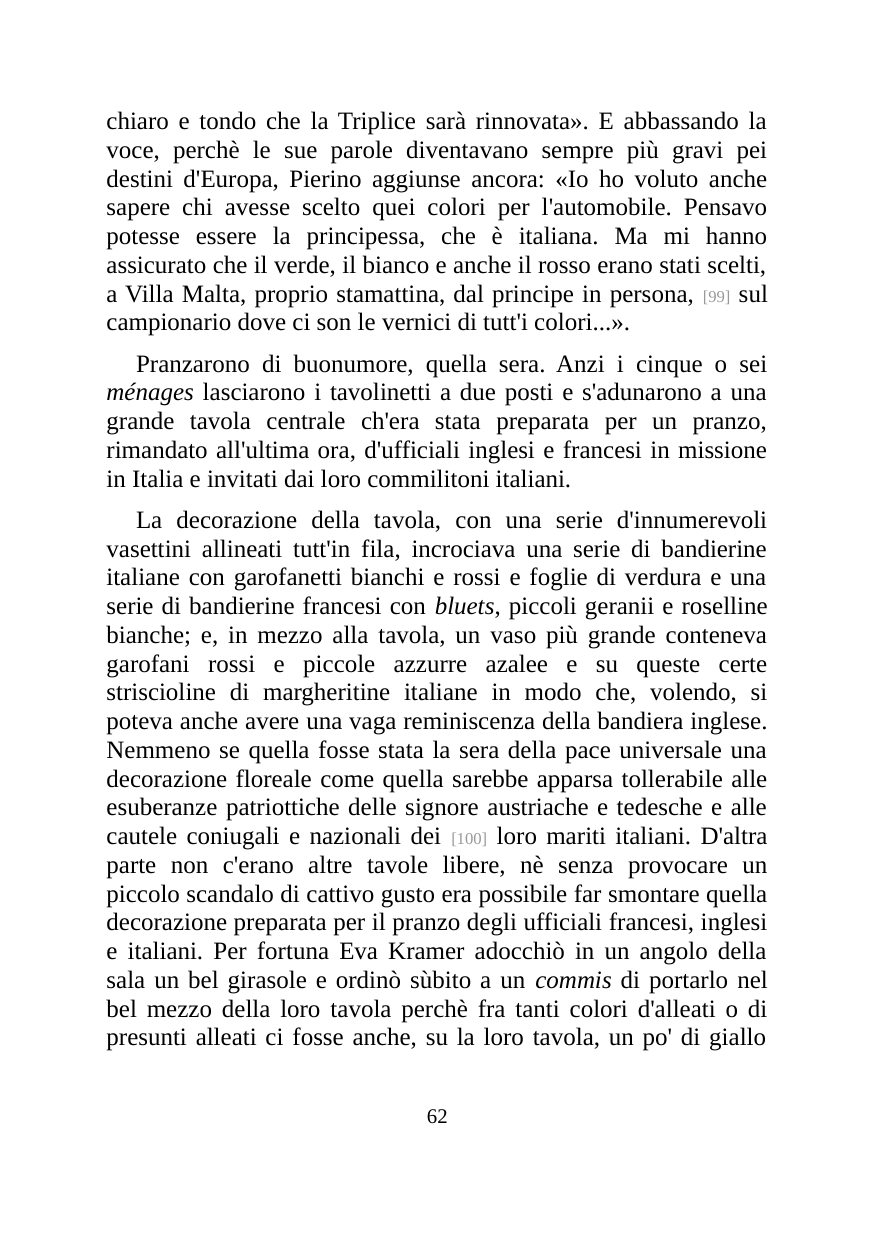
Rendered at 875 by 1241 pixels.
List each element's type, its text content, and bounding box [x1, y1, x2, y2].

text Pranzarono di buonumore, quella sera. Anzi i cinque o sei ménages lasciarono i tavolinetti a due posti e s'adunarono a una grande tavola centrale ch'era stata preparata per un pranzo, rimandato all'ultima ora, d'ufficiali inglesi e francesi in missione in Italia e invitati dai loro commilitoni italiani. [106, 349, 768, 492]
text La decorazione della tavola, con una serie d'innumerevoli vasettini allineati tutt'in fila, incrociava una serie di bandierine italiane con garofanetti bianchi e rossi e foglie di verdura e una serie di bandierine francesi con bluets, piccoli geranii e roselline bianche; e, in mezzo alla tavola, un vaso più grande conteneva garofani rossi e piccole azzurre azalee e su queste certe striscioline di margheritine italiane in modo che, volendo, si poteva anche avere una vaga reminiscenza della bandiera inglese. Nemmeno se quella fosse stata la sera della pace universale una decorazione floreale come quella sarebbe apparsa tollerabile alle esuberanze patriottiche delle signore austriache e tedesche e alle cautele coniugali e nazionali dei [100] loro mariti italiani. D'altra parte non c'erano altre tavole libere, nè senza provocare un piccolo scandalo di cattivo gusto era possibile far smontare quella decorazione preparata per il pranzo degli ufficiali francesi, inglesi e italiani. Per fortuna Eva Kramer adocchiò in un angolo della sala un bel girasole e ordinò sùbito a un commis di portarlo nel bel mezzo della loro tavola perchè fra tanti colori d'alleati o di presunti alleati ci fosse anche, su la loro tavola, un po' di giallo [106, 505, 768, 1051]
text chiaro e tondo che la Triplice sarà rinnovata». E abbassando la voce, perchè le sue parole diventavano sempre più gravi pei destini d'Europa, Pierino aggiunse ancora: «Io ho voluto anche sapere chi avesse scelto quei colori per l'automobile. Pensavo potesse essere la principessa, che è italiana. Ma mi hanno assicurato che il verde, il bianco e anche il rosso erano stati scelti, a Villa Malta, proprio stamattina, dal principe in persona, [99] sul campionario dove ci son le vernici di tutt'i colori...». [106, 106, 768, 336]
